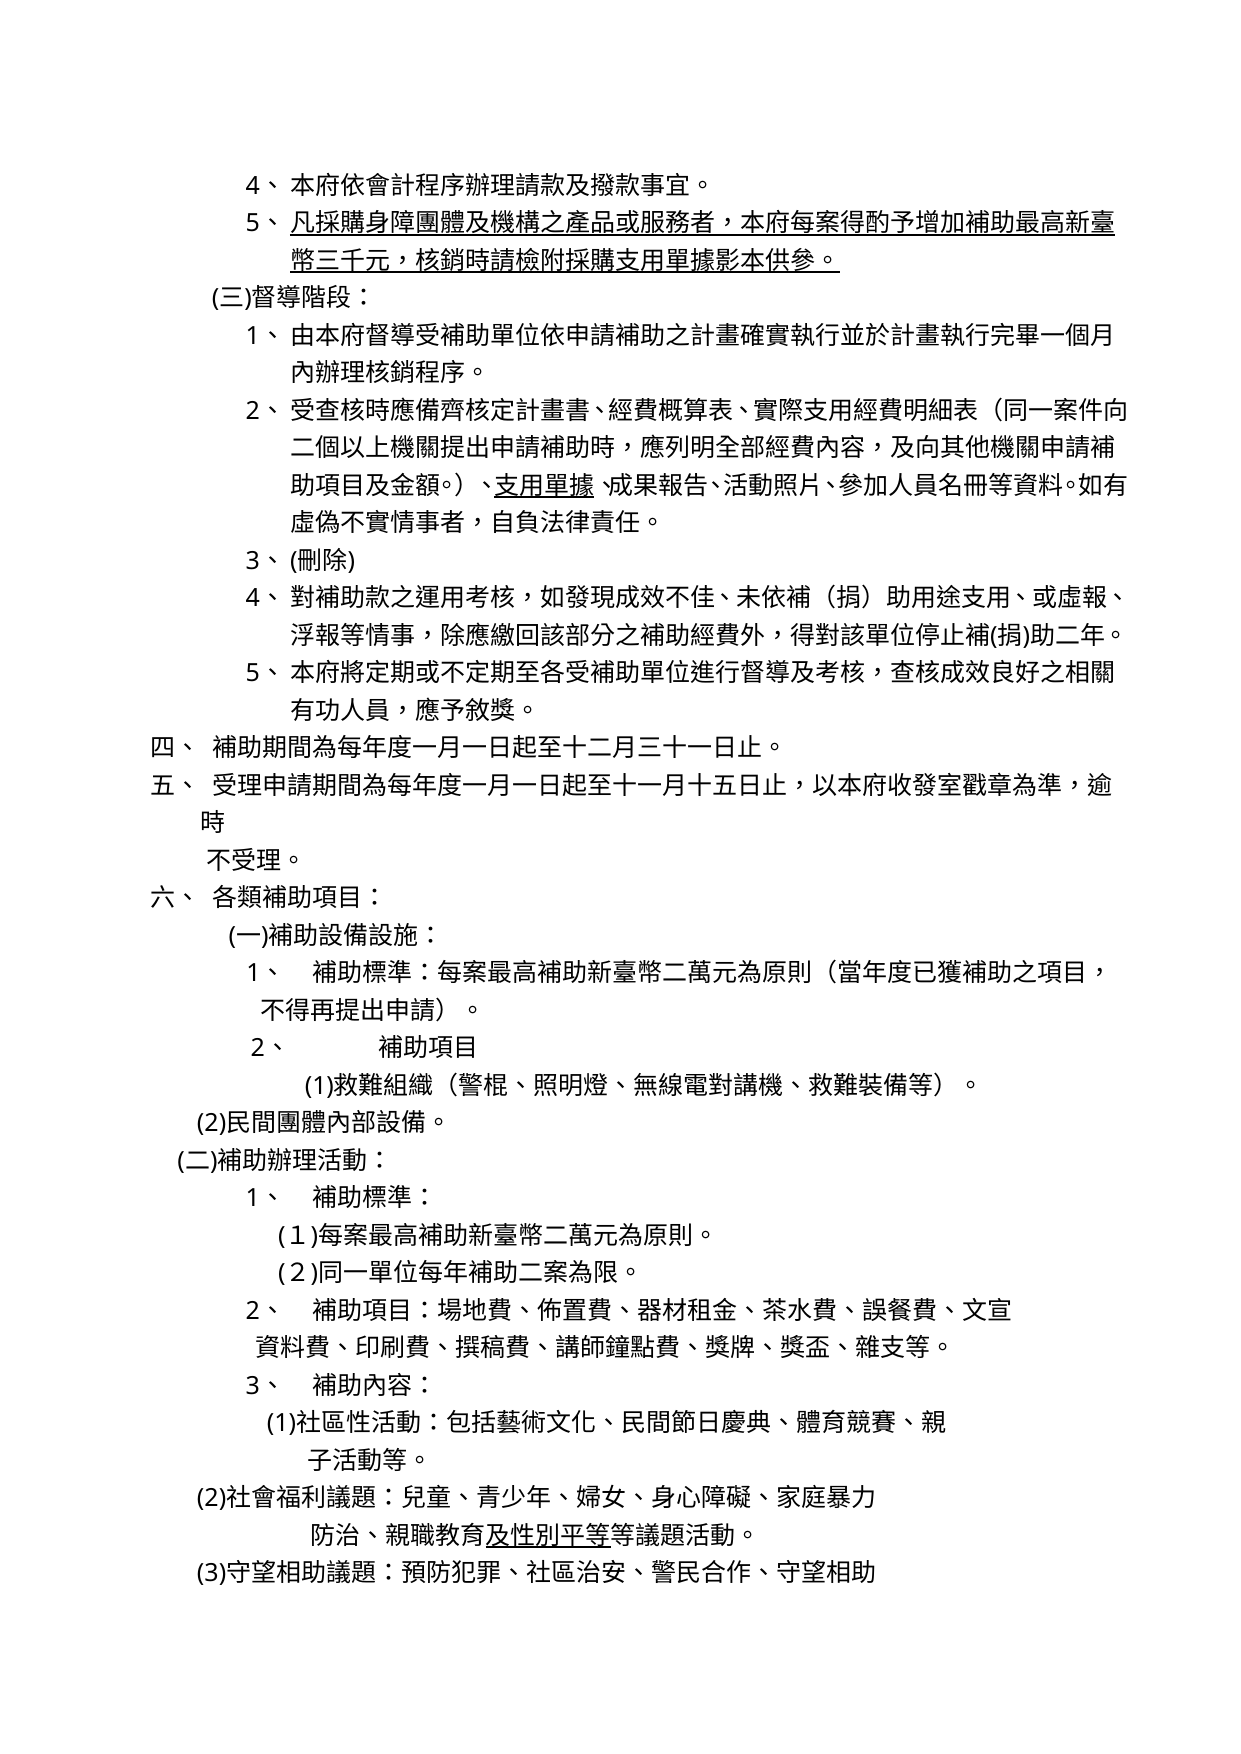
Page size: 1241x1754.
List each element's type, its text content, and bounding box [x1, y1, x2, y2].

text 不受理。 [200, 839, 1128, 877]
text (二)補助辦理活動： [112, 1139, 1128, 1177]
list 督導階段： [212, 277, 1128, 314]
text 子活動等。 [275, 1439, 1128, 1477]
list 同一單位每年補助二案為限。 [278, 1252, 1128, 1289]
text (1)社區性活動：包括藝術文化、民間節日慶典、體育競賽、親 [260, 1402, 1128, 1439]
text 防治、親職教育及性別平等等議題活動。 [278, 1514, 1128, 1552]
list 補助項目：場地費、佈置費、器材租金、茶水費、誤餐費、文宣 [231, 1289, 1128, 1327]
list 各類補助項目： [150, 877, 1128, 914]
list 補助標準：每案最高補助新臺幣二萬元為原則（當年度已獲補助之項目，不得再提出申請）。 [260, 952, 1128, 1027]
list 補助項目 [290, 1027, 1128, 1064]
text (1)救難組織（警棍、照明燈、無線電對講機、救難裝備等）。 [304, 1064, 1128, 1102]
list (刪除) [245, 539, 1128, 577]
list 補助內容： [245, 1364, 1128, 1402]
list 補助標準： [245, 1177, 1128, 1214]
list 受查核時應備齊核定計畫書、經費概算表、實際支用經費明細表（同一案件向二個以上機關提出申請補助時，應列明全部經費內容，及向其他機關申請補助項目及金額。）、支用單據、成果報告、活動照片、參加人員名冊等資料。如有虛偽不實情事者，自負法律責任。 [245, 389, 1128, 539]
list 受理申請期間為每年度一月一日起至十一月十五日止，以本府收發室戳章為準，逾時 [150, 764, 1128, 839]
list 對補助款之運用考核，如發現成效不佳、未依補（捐）助用途支用、或虛報、浮報等情事，除應繳回該部分之補助經費外，得對該單位停止補(捐)助二年。 [245, 577, 1128, 652]
text (2)社會福利議題：兒童、青少年、婦女、身心障礙、家庭暴力 [112, 1477, 1128, 1514]
text (一)補助設備設施： [228, 914, 1128, 952]
text 資料費、印刷費、撰稿費、講師鐘點費、獎牌、獎盃、雜支等。 [216, 1327, 1128, 1364]
list 由本府督導受補助單位依申請補助之計畫確實執行並於計畫執行完畢一個月內辦理核銷程序。 [245, 314, 1128, 389]
text (3)守望相助議題：預防犯罪、社區治安、警民合作、守望相助 [112, 1552, 1128, 1589]
list 凡採購身障團體及機構之產品或服務者，本府每案得酌予增加補助最高新臺幣三千元，核銷時請檢附採購支用單據影本供參。 [245, 202, 1128, 277]
text (2)民間團體內部設備。 [112, 1102, 1128, 1139]
list 每案最高補助新臺幣二萬元為原則。 [278, 1214, 1128, 1252]
list 補助期間為每年度一月一日起至十二月三十一日止。 [150, 727, 1128, 764]
list 本府將定期或不定期至各受補助單位進行督導及考核，查核成效良好之相關有功人員，應予敘獎。 [245, 652, 1128, 727]
list 本府依會計程序辦理請款及撥款事宜。 [245, 164, 1128, 202]
